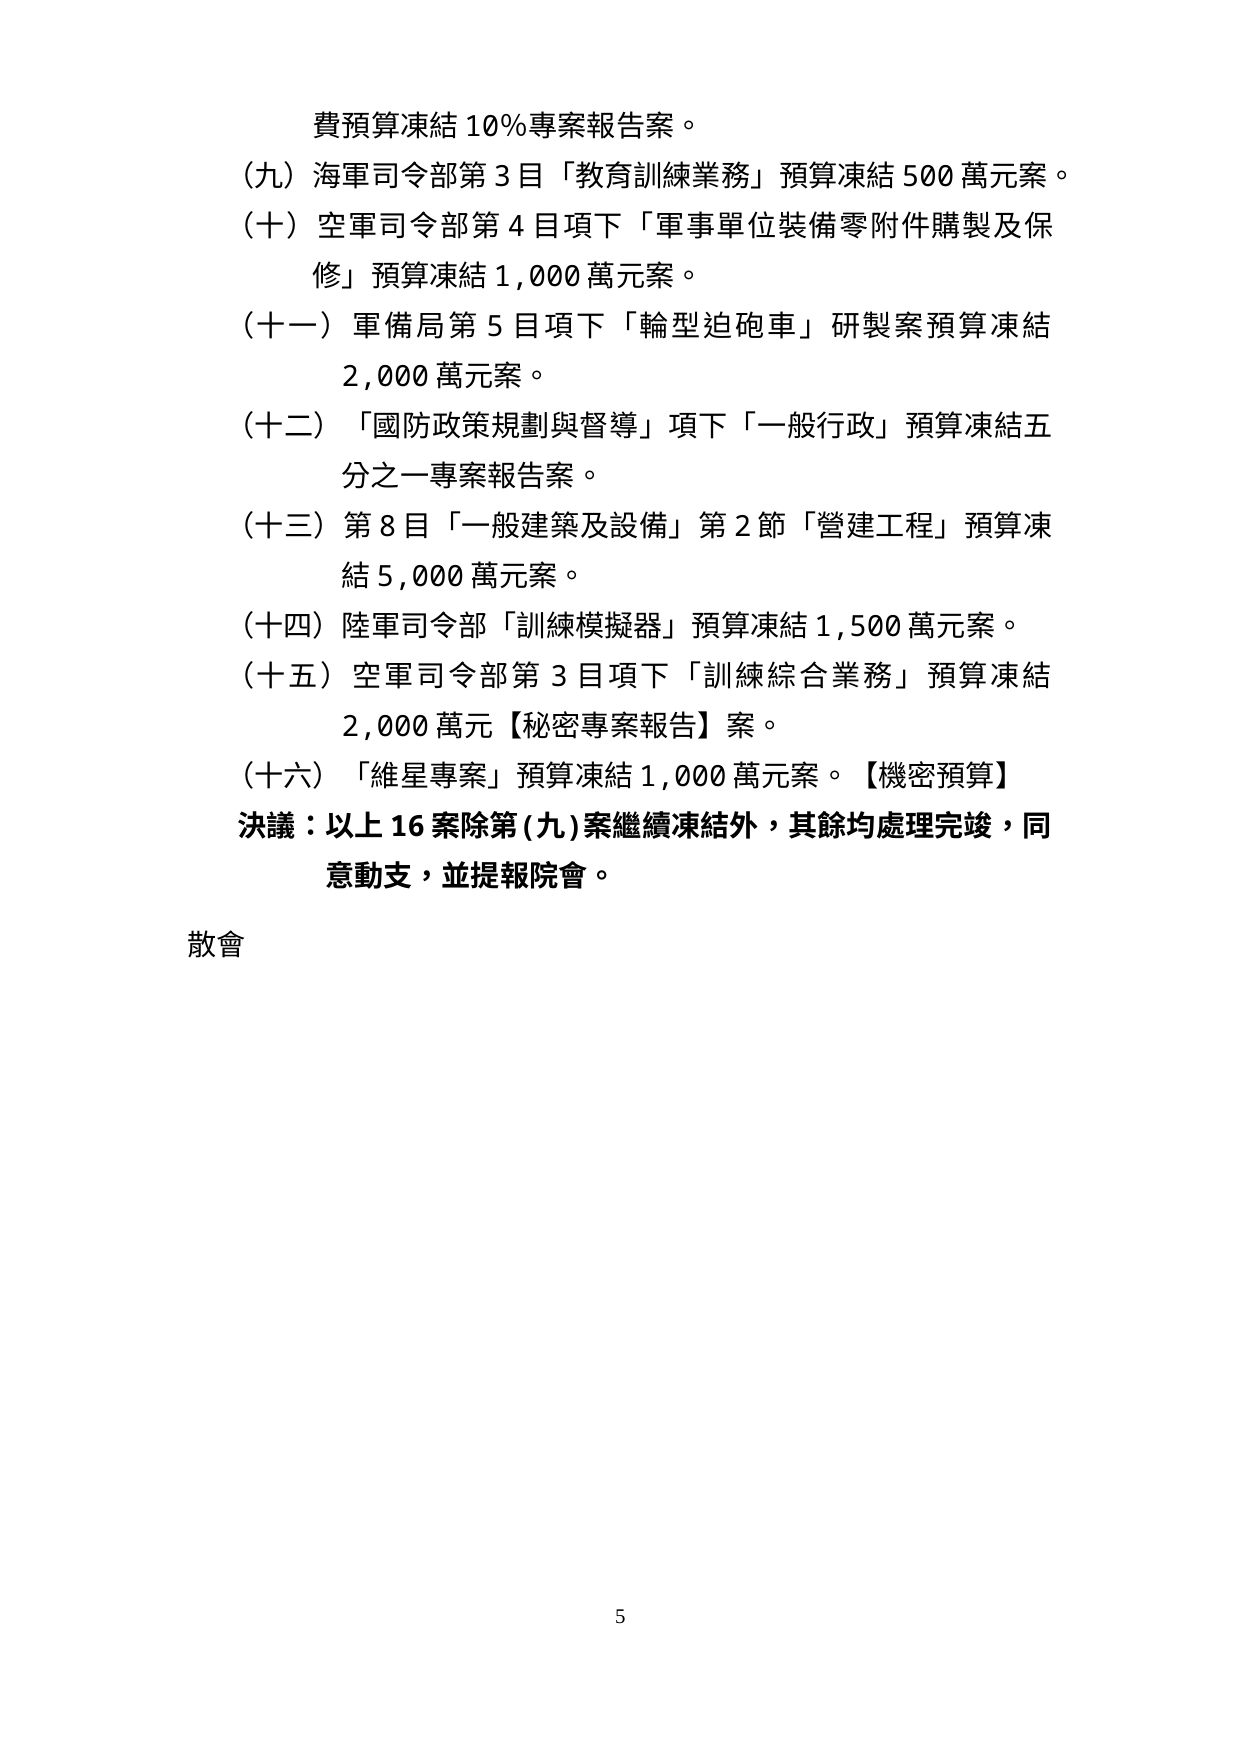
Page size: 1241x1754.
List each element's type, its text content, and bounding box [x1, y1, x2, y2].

text （十三）第8目「一般建築及設備」第2節「營建工程」預算凍結5,000萬元案。 [225, 496, 1053, 596]
text 費預算凍結10％專案報告案。 [225, 96, 1053, 146]
text （十一）軍備局第5目項下「輪型迫砲車」研製案預算凍結2,000萬元案。 [225, 296, 1053, 396]
text （十五）空軍司令部第3目項下「訓練綜合業務」預算凍結2,000萬元【秘密專案報告】案。 [225, 646, 1053, 746]
text （十六）「維星專案」預算凍結1,000萬元案。【機密預算】 [225, 746, 1053, 796]
text （十四）陸軍司令部「訓練模擬器」預算凍結1,500萬元案。 [225, 596, 1053, 646]
text 散會 [187, 915, 1053, 965]
text （九）海軍司令部第3目「教育訓練業務」預算凍結500萬元案。 [225, 146, 1053, 196]
text （十二）「國防政策規劃與督導」項下「一般行政」預算凍結五分之一專案報告案。 [225, 396, 1053, 496]
text （十）空軍司令部第4目項下「軍事單位裝備零附件購製及保修」預算凍結1,000萬元案。 [225, 196, 1053, 296]
text 決議：以上16案除第(九)案繼續凍結外，其餘均處理完竣，同意動支，並提報院會。 [237, 796, 1053, 896]
